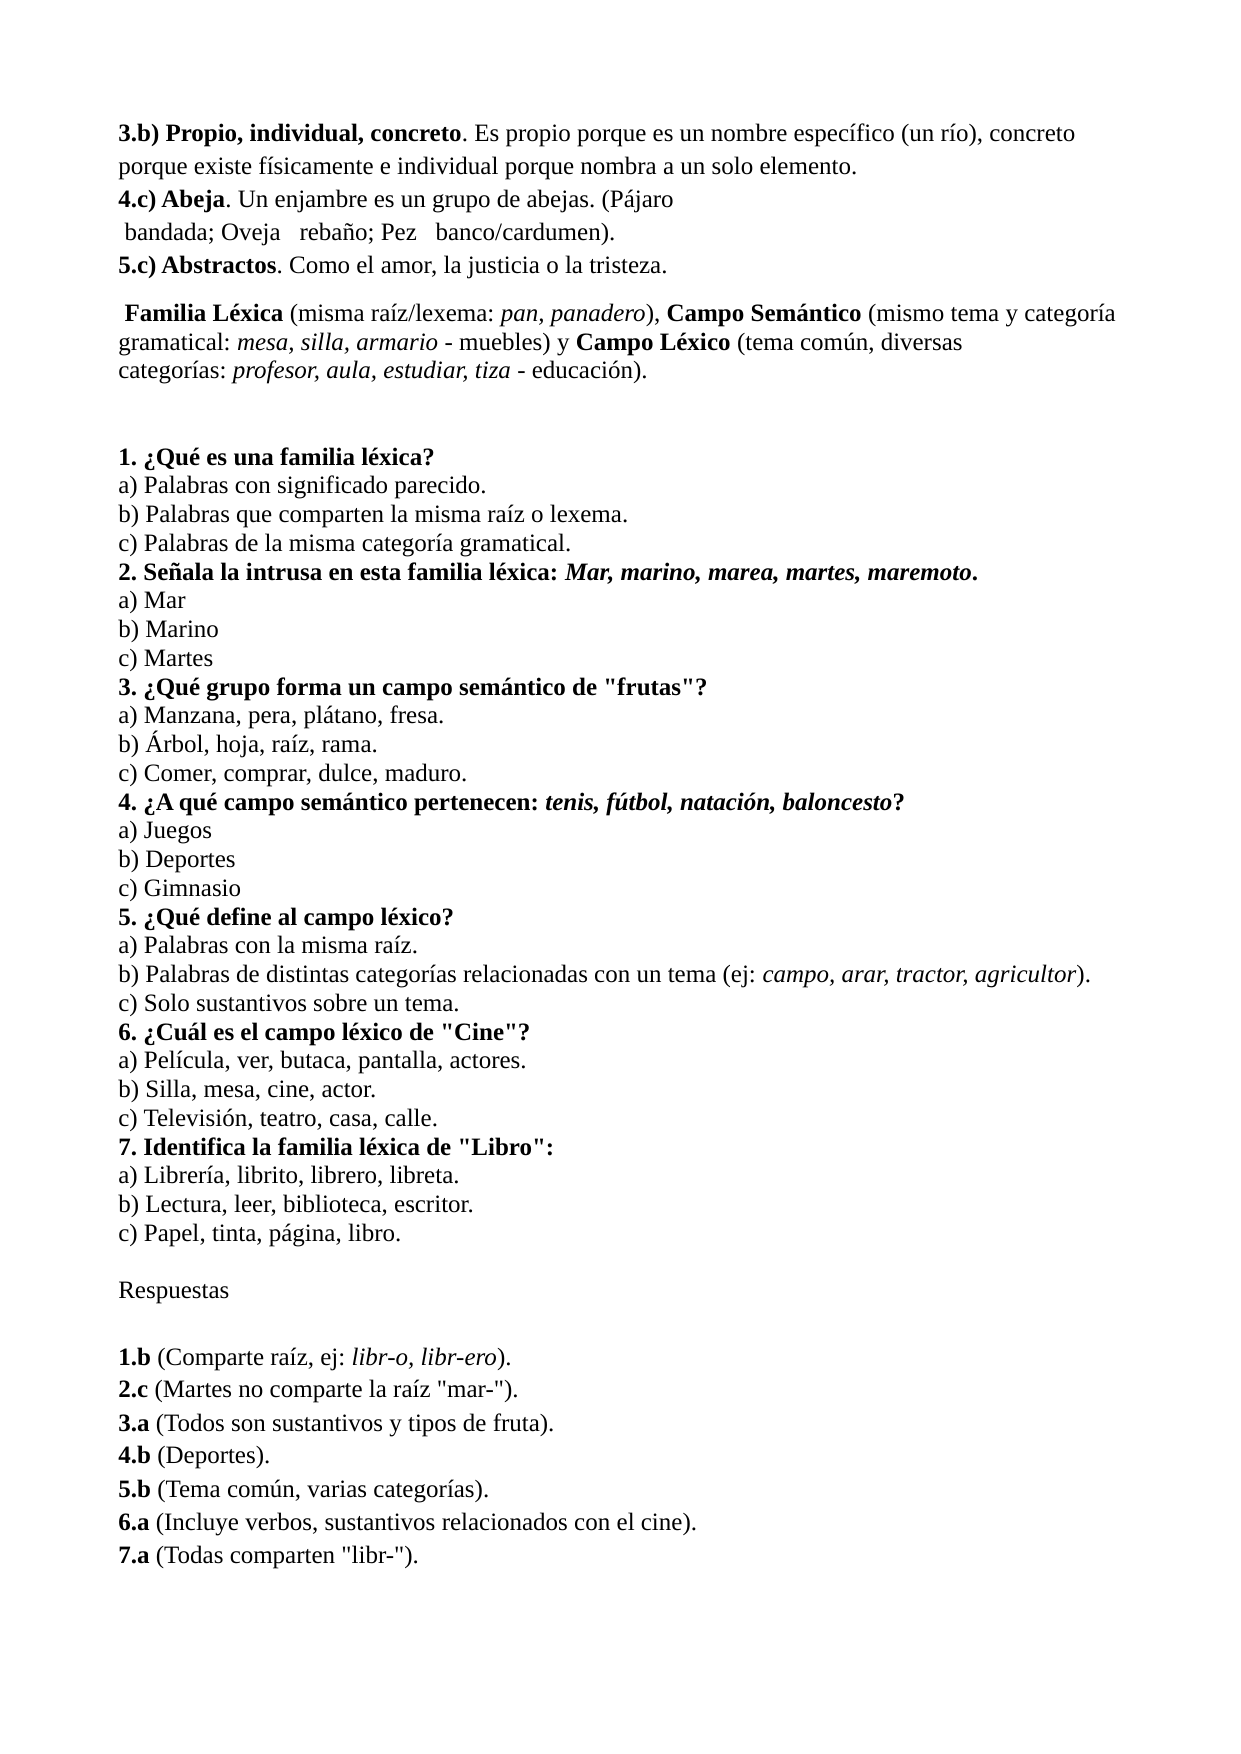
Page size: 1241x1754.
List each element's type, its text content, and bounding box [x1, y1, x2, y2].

list a (Todas comparten "libr-"). [118, 1540, 1122, 1568]
list a (Incluye verbos, sustantivos relacionados con el cine). [118, 1507, 1122, 1535]
text 7. Identifica la familia léxica de "Libro": a) Librería, librito, librero, libreta. b) Lectura, leer, biblioteca, escritor. c) Papel, tinta, página, libro. [118, 1132, 1122, 1247]
list b (Tema común, varias categorías). [118, 1474, 1122, 1502]
text b) Árbol, hoja, raíz, rama. c) Comer, comprar, dulce, maduro. [118, 729, 1122, 787]
text 6. ¿Cuál es el campo léxico de "Cine"? a) Película, ver, butaca, pantalla, actores. b) Silla, mesa, cine, actor. c) Televisión, teatro, casa, calle. [118, 1017, 1122, 1132]
text 3. ¿Qué grupo forma un campo semántico de "frutas"? a) Manzana, pera, plátano, fresa. [118, 672, 1122, 729]
list bandada; Oveja rebaño; Pez banco/cardumen). [118, 217, 1122, 246]
list b) Propio, individual, concreto. Es propio porque es un nombre específico (un río), concreto porque existe físicamente e individual porque nombra a un solo elemento. [118, 118, 1122, 180]
text Familia Léxica (misma raíz/lexema: pan, panadero), Campo Semántico (mismo tema y categoría gramatical: mesa, silla, armario - muebles) y Campo Léxico (tema común, diversas categorías: profesor, aula, estudiar, tiza - educación). [118, 298, 1122, 384]
text 1. ¿Qué es una familia léxica? a) Palabras con significado parecido. b) Palabras que comparten la misma raíz o lexema. c) Palabras de la misma categoría gramatical. [118, 442, 1122, 557]
list b (Comparte raíz, ej: libr-o, libr-ero). [118, 1342, 1122, 1370]
text 5. ¿Qué define al campo léxico? a) Palabras con la misma raíz. b) Palabras de distintas categorías relacionadas con un tema (ej: campo, arar, tractor, agricultor). c) Solo sustantivos sobre un tema. [118, 902, 1122, 1017]
list c) Abstractos. Como el amor, la justicia o la tristeza. [118, 250, 1122, 279]
text Respuestas [118, 1275, 1122, 1304]
list c) Abeja. Un enjambre es un grupo de abejas. (Pájaro [118, 184, 1122, 213]
list c (Martes no comparte la raíz "mar-"). [118, 1374, 1122, 1403]
list a (Todos son sustantivos y tipos de fruta). [118, 1408, 1122, 1436]
text 4. ¿A qué campo semántico pertenecen: tenis, fútbol, natación, baloncesto? a) Juegos b) Deportes c) Gimnasio [118, 787, 1122, 902]
text 2. Señala la intrusa en esta familia léxica: Mar, marino, marea, martes, maremoto. a) Mar b) Marino c) Martes [118, 557, 1122, 672]
list b (Deportes). [118, 1441, 1122, 1469]
